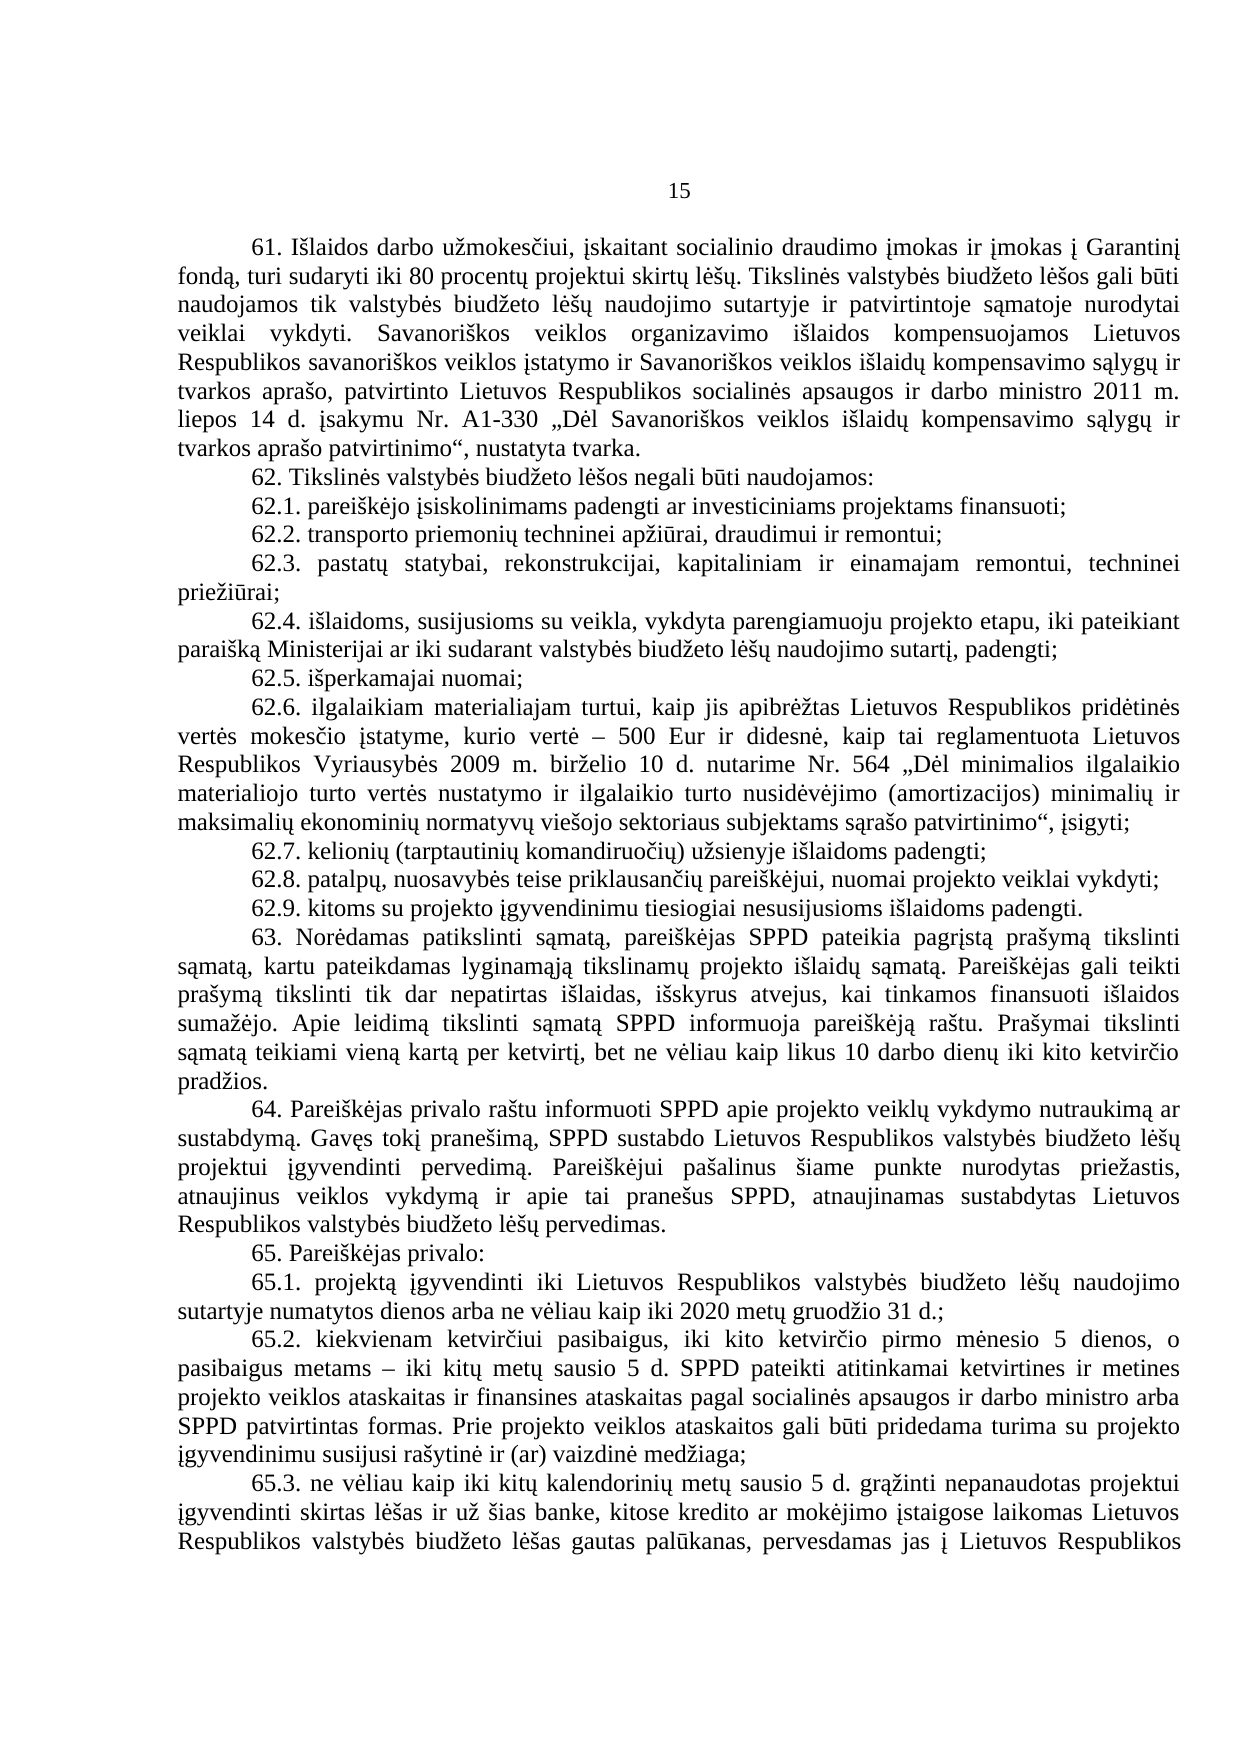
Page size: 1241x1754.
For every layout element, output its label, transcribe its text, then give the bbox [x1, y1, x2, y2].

text 63. Norėdamas patikslinti sąmatą, pareiškėjas SPPD pateikia pagrįstą prašymą tikslinti sąmatą, kartu pateikdamas lyginamąją tikslinamų projekto išlaidų sąmatą. Pareiškėjas gali teikti prašymą tikslinti tik dar nepatirtas išlaidas, išskyrus atvejus, kai tinkamos finansuoti išlaidos sumažėjo. Apie leidimą tikslinti sąmatą SPPD informuoja pareiškėją raštu. Prašymai tikslinti sąmatą teikiami vieną kartą per ketvirtį, bet ne vėliau kaip likus 10 darbo dienų iki kito ketvirčio pradžios. [177, 922, 1181, 1094]
text 62.2. transporto priemonių techninei apžiūrai, draudimui ir remontui; [177, 519, 1181, 548]
text 62.4. išlaidoms, susijusioms su veikla, vykdyta parengiamuoju projekto etapu, iki pateikiant paraišką Ministerijai ar iki sudarant valstybės biudžeto lėšų naudojimo sutartį, padengti; [177, 606, 1181, 663]
text 64. Pareiškėjas privalo raštu informuoti SPPD apie projekto veiklų vykdymo nutraukimą ar sustabdymą. Gavęs tokį pranešimą, SPPD sustabdo Lietuvos Respublikos valstybės biudžeto lėšų projektui įgyvendinti pervedimą. Pareiškėjui pašalinus šiame punkte nurodytas priežastis, atnaujinus veiklos vykdymą ir apie tai pranešus SPPD, atnaujinamas sustabdytas Lietuvos Respublikos valstybės biudžeto lėšų pervedimas. [177, 1094, 1181, 1238]
text 62.3. pastatų statybai, rekonstrukcijai, kapitaliniam ir einamajam remontui, techninei priežiūrai; [177, 548, 1181, 606]
text 62.5. išperkamajai nuomai; [177, 663, 1181, 692]
text 62.9. kitoms su projekto įgyvendinimu tiesiogiai nesusijusioms išlaidoms padengti. [177, 893, 1181, 922]
text 62.7. kelionių (tarptautinių komandiruočių) užsienyje išlaidoms padengti; [177, 836, 1181, 864]
text 61. Išlaidos darbo užmokesčiui, įskaitant socialinio draudimo įmokas ir įmokas į Garantinį fondą, turi sudaryti iki 80 procentų projektui skirtų lėšų. Tikslinės valstybės biudžeto lėšos gali būti naudojamos tik valstybės biudžeto lėšų naudojimo sutartyje ir patvirtintoje sąmatoje nurodytai veiklai vykdyti. Savanoriškos veiklos organizavimo išlaidos kompensuojamos Lietuvos Respublikos savanoriškos veiklos įstatymo ir Savanoriškos veiklos išlaidų kompensavimo sąlygų ir tvarkos aprašo, patvirtinto Lietuvos Respublikos socialinės apsaugos ir darbo ministro 2011 m. liepos 14 d. įsakymu Nr. A1-330 „Dėl Savanoriškos veiklos išlaidų kompensavimo sąlygų ir tvarkos aprašo patvirtinimo“, nustatyta tvarka. [177, 232, 1181, 462]
text 62. Tikslinės valstybės biudžeto lėšos negali būti naudojamos: [177, 462, 1181, 491]
text 65.1. projektą įgyvendinti iki Lietuvos Respublikos valstybės biudžeto lėšų naudojimo sutartyje numatytos dienos arba ne vėliau kaip iki 2020 metų gruodžio 31 d.; [177, 1267, 1181, 1324]
text 62.1. pareiškėjo įsiskolinimams padengti ar investiciniams projektams finansuoti; [177, 491, 1181, 519]
text 62.6. ilgalaikiam materialiajam turtui, kaip jis apibrėžtas Lietuvos Respublikos pridėtinės vertės mokesčio įstatyme, kurio vertė – 500 Eur ir didesnė, kaip tai reglamentuota Lietuvos Respublikos Vyriausybės 2009 m. birželio 10 d. nutarime Nr. 564 „Dėl minimalios ilgalaikio materialiojo turto vertės nustatymo ir ilgalaikio turto nusidėvėjimo (amortizacijos) minimalių ir maksimalių ekonominių normatyvų viešojo sektoriaus subjektams sąrašo patvirtinimo“, įsigyti; [177, 692, 1181, 836]
text 65.3. ne vėliau kaip iki kitų kalendorinių metų sausio 5 d. grąžinti nepanaudotas projektui įgyvendinti skirtas lėšas ir už šias banke, kitose kredito ar mokėjimo įstaigose laikomas Lietuvos Respublikos valstybės biudžeto lėšas gautas palūkanas, pervesdamas jas į Lietuvos Respublikos [177, 1468, 1181, 1554]
text 62.8. patalpų, nuosavybės teise priklausančių pareiškėjui, nuomai projekto veiklai vykdyti; [177, 864, 1181, 893]
text 65. Pareiškėjas privalo: [177, 1238, 1181, 1267]
text 65.2. kiekvienam ketvirčiui pasibaigus, iki kito ketvirčio pirmo mėnesio 5 dienos, o pasibaigus metams – iki kitų metų sausio 5 d. SPPD pateikti atitinkamai ketvirtines ir metines projekto veiklos ataskaitas ir finansines ataskaitas pagal socialinės apsaugos ir darbo ministro arba SPPD patvirtintas formas. Prie projekto veiklos ataskaitos gali būti pridedama turima su projekto įgyvendinimu susijusi rašytinė ir (ar) vaizdinė medžiaga; [177, 1324, 1181, 1468]
